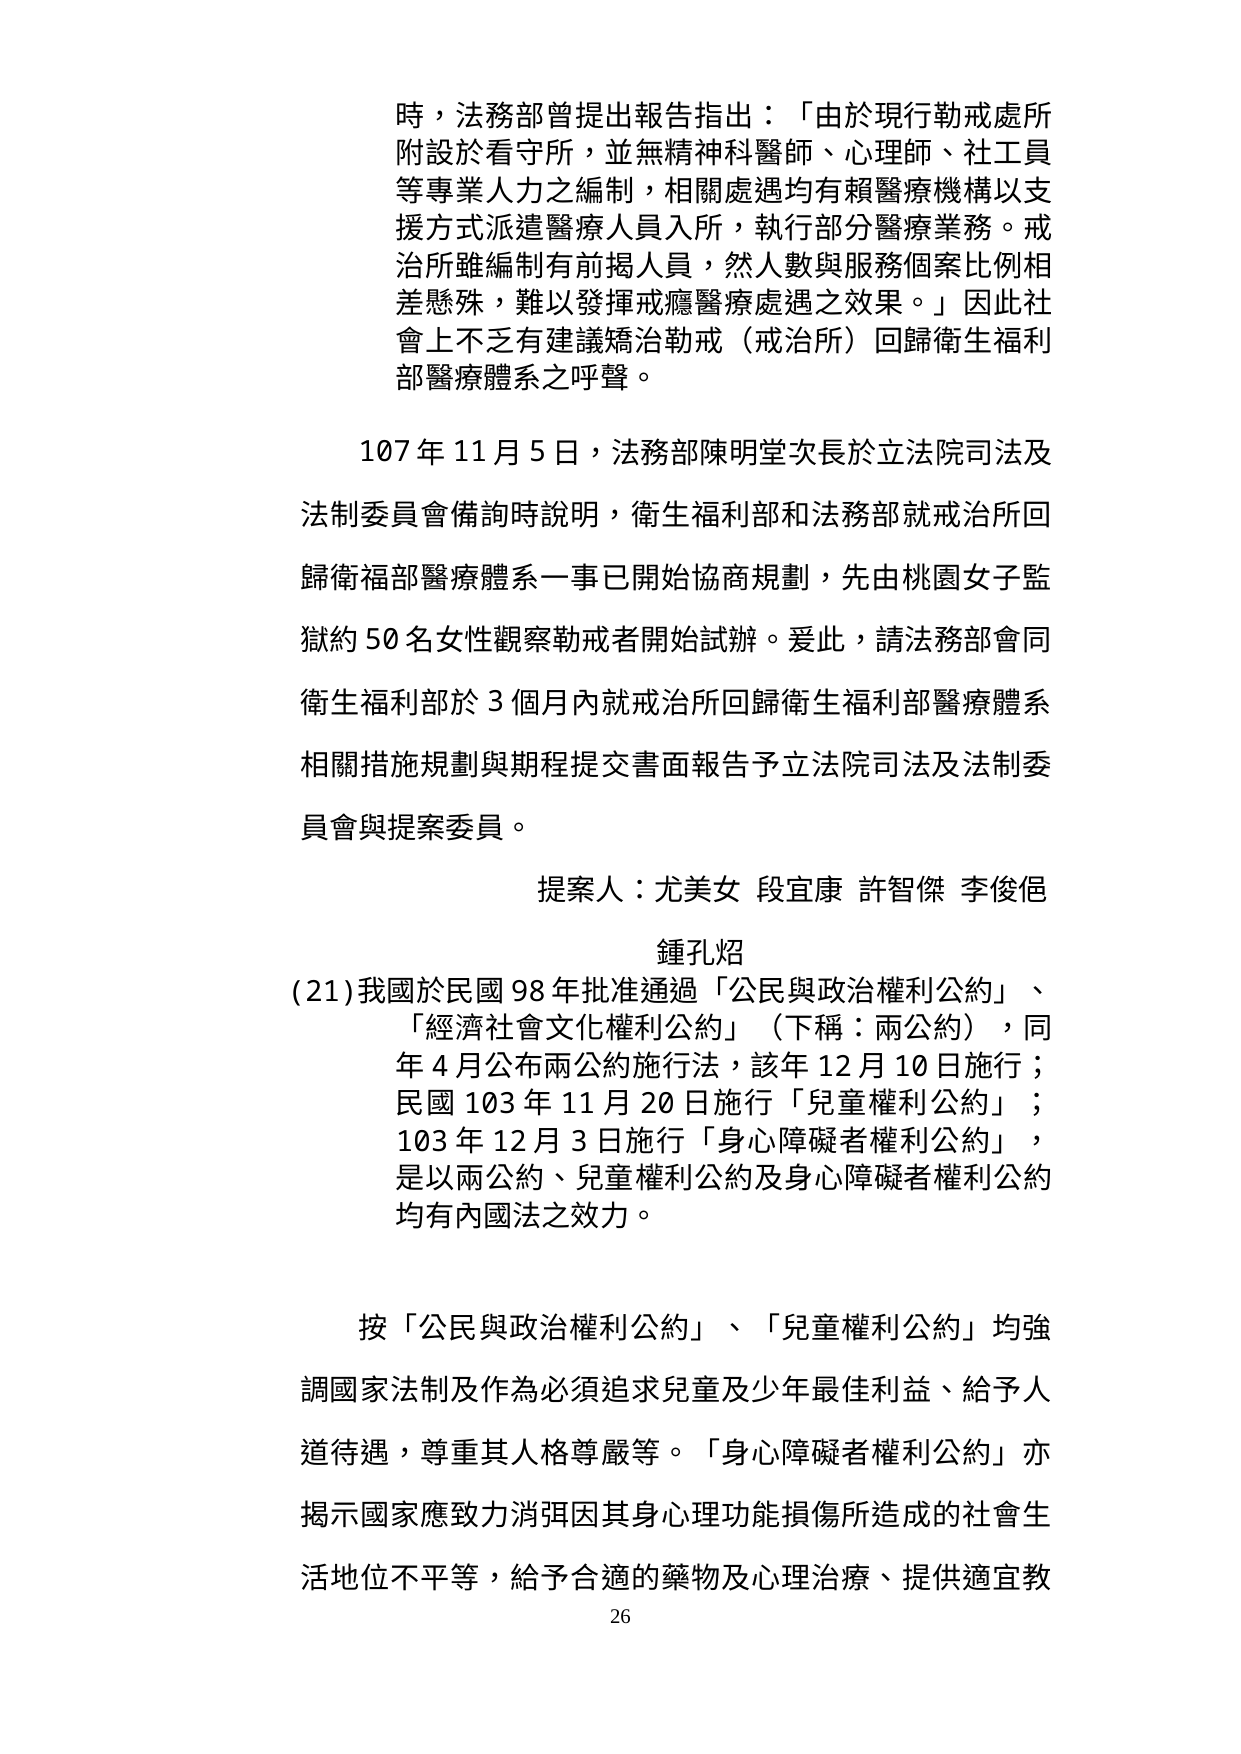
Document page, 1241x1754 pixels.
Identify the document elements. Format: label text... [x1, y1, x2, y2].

list 時，法務部曾提出報告指出：「由於現行勒戒處所附設於看守所，並無精神科醫師、心理師、社工員等專業人力之編制，相關處遇均有賴醫療機構以支援方式派遣醫療人員入所，執行部分醫療業務。戒治所雖編制有前揭人員，然人數與服務個案比例相差懸殊，難以發揮戒癮醫療處遇之效果。」因此社會上不乏有建議矯治勒戒（戒治所）回歸衛生福利部醫療體系之呼聲。 [287, 96, 1053, 396]
text 按「公民與政治權利公約」、「兒童權利公約」均強調國家法制及作為必須追求兒童及少年最佳利益、給予人道待遇，尊重其人格尊嚴等。「身心障礙者權利公約」亦揭示國家應致力消弭因其身心理功能損傷所造成的社會生活地位不平等，給予合適的藥物及心理治療、提供適宜教 [300, 1284, 1053, 1596]
text 提案人：尤美女 段宜康 許智傑 李俊俋 [537, 846, 1053, 909]
list 我國於民國98年批准通過「公民與政治權利公約」、「經濟社會文化權利公約」（下稱：兩公約），同年4月公布兩公約施行法，該年12月10日施行；民國103年11月20日施行「兒童權利公約」；103年12月3日施行「身心障礙者權利公約」，是以兩公約、兒童權利公約及身心障礙者權利公約均有內國法之效力。 [287, 971, 1053, 1234]
text 鍾孔炤 [657, 909, 1053, 971]
text 107年11月5日，法務部陳明堂次長於立法院司法及法制委員會備詢時說明，衛生福利部和法務部就戒治所回歸衛福部醫療體系一事已開始協商規劃，先由桃園女子監獄約50名女性觀察勒戒者開始試辦。爰此，請法務部會同衛生福利部於3個月內就戒治所回歸衛生福利部醫療體系相關措施規劃與期程提交書面報告予立法院司法及法制委員會與提案委員。 [300, 409, 1053, 846]
